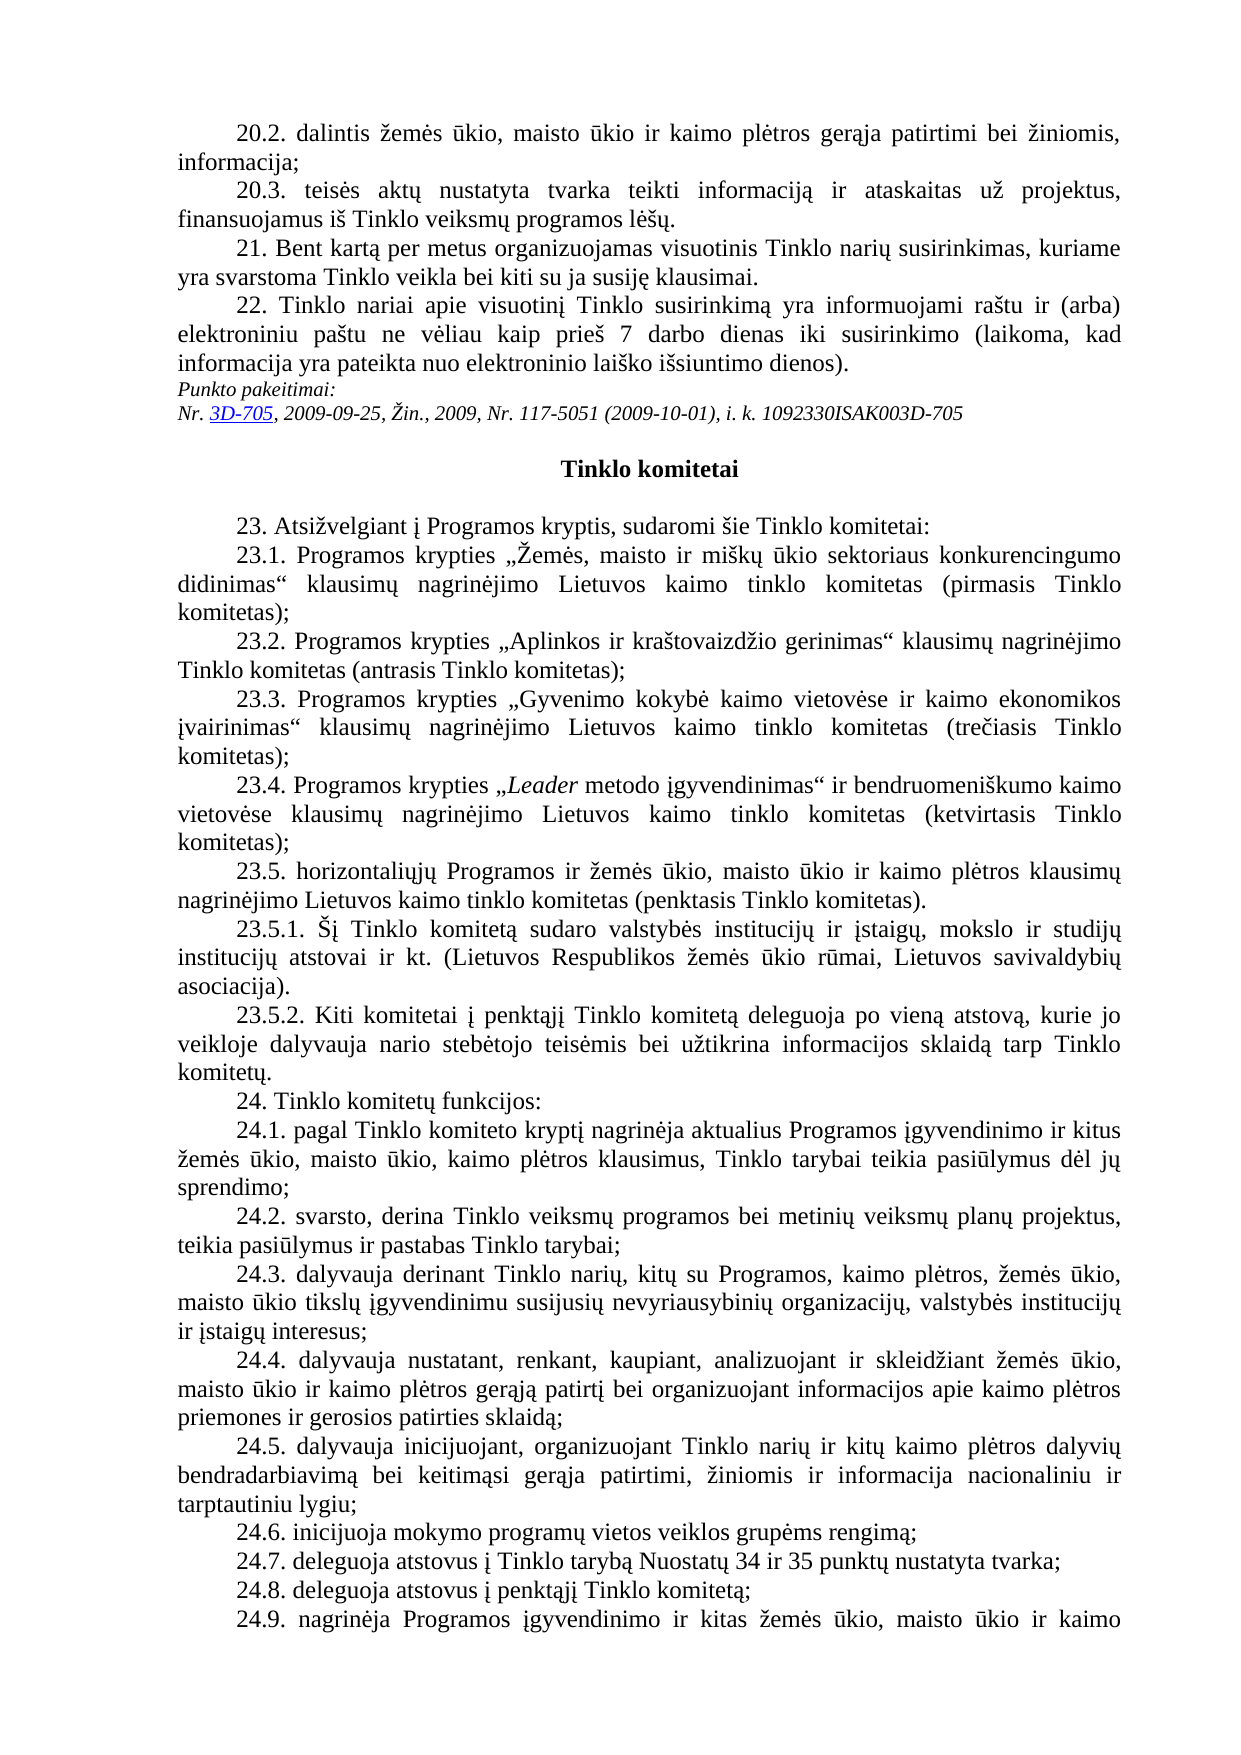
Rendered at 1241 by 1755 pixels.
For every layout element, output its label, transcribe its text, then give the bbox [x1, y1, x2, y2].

text 20.2. dalintis žemės ūkio, maisto ūkio ir kaimo plėtros gerąja patirtimi bei žiniomis, informacija; [177, 118, 1122, 176]
text 22. Tinklo nariai apie visuotinį Tinklo susirinkimą yra informuojami raštu ir (arba) elektroniniu paštu ne vėliau kaip prieš 7 darbo dienas iki susirinkimo (laikoma, kad informacija yra pateikta nuo elektroninio laiško išsiuntimo dienos). [177, 291, 1122, 377]
text 23.1. Programos krypties „Žemės, maisto ir miškų ūkio sektoriaus konkurencingumo didinimas“ klausimų nagrinėjimo Lietuvos kaimo tinklo komitetas (pirmasis Tinklo komitetas); [177, 540, 1122, 626]
text 24. Tinklo komitetų funkcijos: [177, 1086, 1122, 1115]
text 24.4. dalyvauja nustatant, renkant, kaupiant, analizuojant ir skleidžiant žemės ūkio, maisto ūkio ir kaimo plėtros gerąją patirtį bei organizuojant informacijos apie kaimo plėtros priemones ir gerosios patirties sklaidą; [177, 1345, 1122, 1431]
text 24.6. inicijuoja mokymo programų vietos veiklos grupėms rengimą; [177, 1517, 1122, 1546]
text 20.3. teisės aktų nustatyta tvarka teikti informaciją ir ataskaitas už projektus, finansuojamus iš Tinklo veiksmų programos lėšų. [177, 176, 1122, 233]
text 24.9. nagrinėja Programos įgyvendinimo ir kitas žemės ūkio, maisto ūkio ir kaimo [177, 1604, 1122, 1632]
text 23.5.2. Kiti komitetai į penktąjį Tinklo komitetą deleguoja po vieną atstovą, kurie jo veikloje dalyvauja nario stebėtojo teisėmis bei užtikrina informacijos sklaidą tarp Tinklo komitetų. [177, 1000, 1122, 1086]
text 24.8. deleguoja atstovus į penktąjį Tinklo komitetą; [177, 1575, 1122, 1604]
text 23.5.1. Šį Tinklo komitetą sudaro valstybės institucijų ir įstaigų, mokslo ir studijų institucijų atstovai ir kt. (Lietuvos Respublikos žemės ūkio rūmai, Lietuvos savivaldybių asociacija). [177, 914, 1122, 1000]
text 23.3. Programos krypties „Gyvenimo kokybė kaimo vietovėse ir kaimo ekonomikos įvairinimas“ klausimų nagrinėjimo Lietuvos kaimo tinklo komitetas (trečiasis Tinklo komitetas); [177, 684, 1122, 770]
text 23.2. Programos krypties „Aplinkos ir kraštovaizdžio gerinimas“ klausimų nagrinėjimo Tinklo komitetas (antrasis Tinklo komitetas); [177, 626, 1122, 684]
text 23.4. Programos krypties „Leader metodo įgyvendinimas“ ir bendruomeniškumo kaimo vietovėse klausimų nagrinėjimo Lietuvos kaimo tinklo komitetas (ketvirtasis Tinklo komitetas); [177, 770, 1122, 856]
text Nr. 3D-705, 2009-09-25, Žin., 2009, Nr. 117-5051 (2009-10-01), i. k. 1092330ISAK003D-705 [177, 401, 1122, 425]
text 24.1. pagal Tinklo komiteto kryptį nagrinėja aktualius Programos įgyvendinimo ir kitus žemės ūkio, maisto ūkio, kaimo plėtros klausimus, Tinklo tarybai teikia pasiūlymus dėl jų sprendimo; [177, 1115, 1122, 1201]
text 23.5. horizontaliųjų Programos ir žemės ūkio, maisto ūkio ir kaimo plėtros klausimų nagrinėjimo Lietuvos kaimo tinklo komitetas (penktasis Tinklo komitetas). [177, 856, 1122, 914]
text 23. Atsižvelgiant į Programos kryptis, sudaromi šie Tinklo komitetai: [177, 511, 1122, 540]
text Punkto pakeitimai: [177, 377, 1122, 401]
text 24.3. dalyvauja derinant Tinklo narių, kitų su Programos, kaimo plėtros, žemės ūkio, maisto ūkio tikslų įgyvendinimu susijusių nevyriausybinių organizacijų, valstybės institucijų ir įstaigų interesus; [177, 1259, 1122, 1345]
text 24.2. svarsto, derina Tinklo veiksmų programos bei metinių veiksmų planų projektus, teikia pasiūlymus ir pastabas Tinklo tarybai; [177, 1201, 1122, 1259]
text Tinklo komitetai [177, 454, 1122, 482]
text 24.7. deleguoja atstovus į Tinklo tarybą Nuostatų 34 ir 35 punktų nustatyta tvarka; [177, 1546, 1122, 1575]
text 24.5. dalyvauja inicijuojant, organizuojant Tinklo narių ir kitų kaimo plėtros dalyvių bendradarbiavimą bei keitimąsi gerąja patirtimi, žiniomis ir informacija nacionaliniu ir tarptautiniu lygiu; [177, 1431, 1122, 1517]
text 21. Bent kartą per metus organizuojamas visuotinis Tinklo narių susirinkimas, kuriame yra svarstoma Tinklo veikla bei kiti su ja susiję klausimai. [177, 233, 1122, 291]
